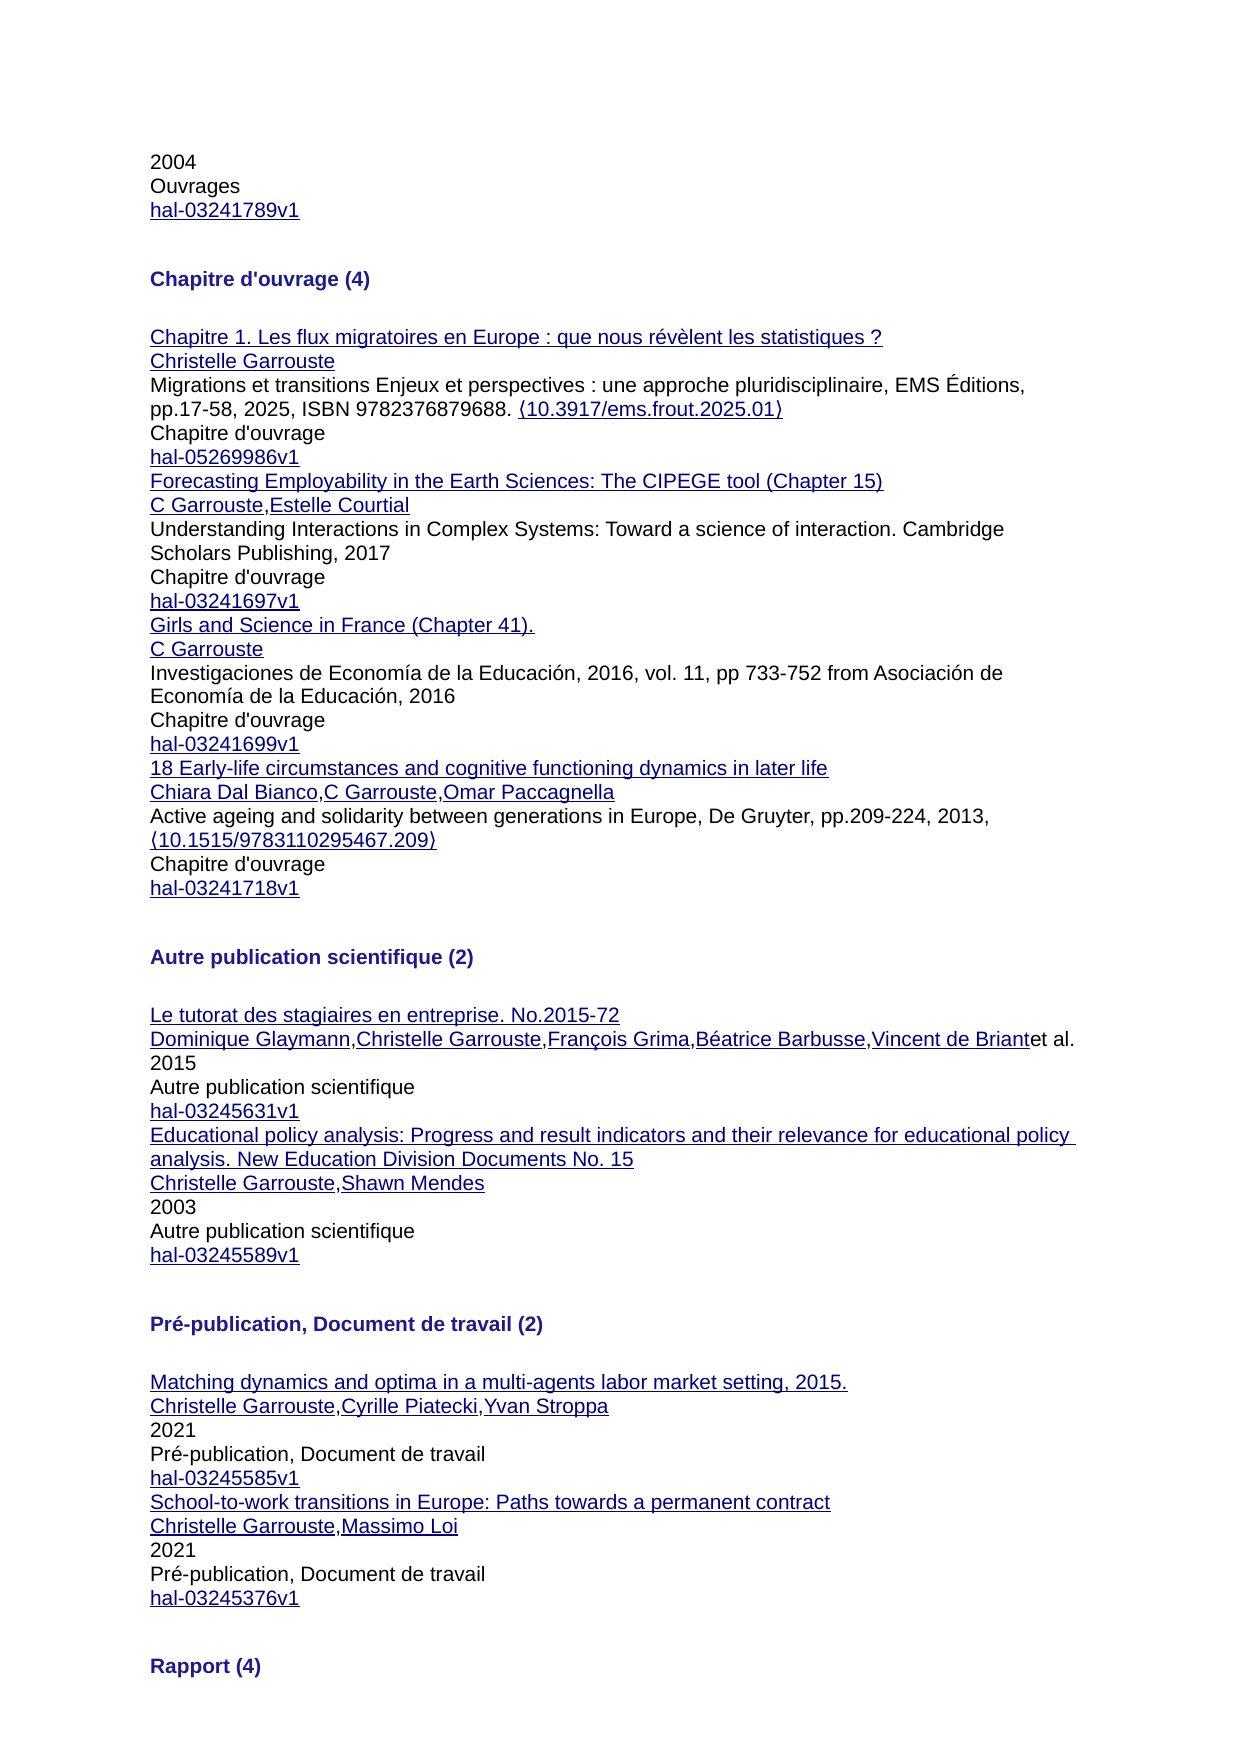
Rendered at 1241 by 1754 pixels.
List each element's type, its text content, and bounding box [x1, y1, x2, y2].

table_cell Girls and Science in France (Chapter 41). C Garrouste Investigaciones de Economía de la Educación, 2016, vol. 11, pp 733-752 from Asociación de Economía de la Educación, 2016 Chapitre d'ouvrage hal-03241699v1 [150, 613, 1090, 756]
subtitle Autre publication scientifique (2) [150, 945, 1090, 969]
subtitle Pré-publication, Document de travail (2) [150, 1311, 1090, 1335]
subtitle Rapport (4) [150, 1654, 1090, 1678]
table_cell Forecasting Employability in the Earth Sciences: The CIPEGE tool (Chapter 15) C Garrouste,Estelle Courtial Understanding Interactions in Complex Systems: Toward a science of interaction. Cambridge Scholars Publishing, 2017 Chapitre d'ouvrage hal-03241697v1 [150, 469, 1090, 612]
table_cell 2004 Ouvrages hal-03241789v1 [150, 150, 1090, 222]
table_header Le tutorat des stagiaires en entreprise. No.2015-72 Dominique Glaymann,Christelle Garrouste,François Grima,Béatrice Barbusse,Vincent de Briantet al. 2015 Autre publication scientifique hal-03245631v1 [150, 1003, 1090, 1123]
table_header Matching dynamics and optima in a multi-agents labor market setting, 2015. Christelle Garrouste,Cyrille Piatecki,Yvan Stroppa 2021 Pré-publication, Document de travail hal-03245585v1 [150, 1370, 1090, 1489]
table_cell 18 Early-life circumstances and cognitive functioning dynamics in later life Chiara Dal Bianco,C Garrouste,Omar Paccagnella Active ageing and solidarity between generations in Europe, De Gruyter, pp.209-224, 2013, ⟨10.1515/9783110295467.209⟩ Chapitre d'ouvrage hal-03241718v1 [150, 756, 1090, 900]
table_cell Educational policy analysis: Progress and result indicators and their relevance for educational policy analysis. New Education Division Documents No. 15 Christelle Garrouste,Shawn Mendes 2003 Autre publication scientifique hal-03245589v1 [150, 1123, 1090, 1267]
table_cell School-to-work transitions in Europe: Paths towards a permanent contract Christelle Garrouste,Massimo Loi 2021 Pré-publication, Document de travail hal-03245376v1 [150, 1490, 1090, 1609]
subtitle Chapitre d'ouvrage (4) [150, 267, 1090, 291]
table_header Chapitre 1. Les flux migratoires en Europe : que nous révèlent les statistiques ? Christelle Garrouste Migrations et transitions Enjeux et perspectives : une approche pluridisciplinaire, EMS Éditions, pp.17-58, 2025, ISBN 9782376879688. ⟨10.3917/ems.frout.2025.01⟩ Chapitre d'ouvrage hal-05269986v1 [150, 325, 1090, 469]
